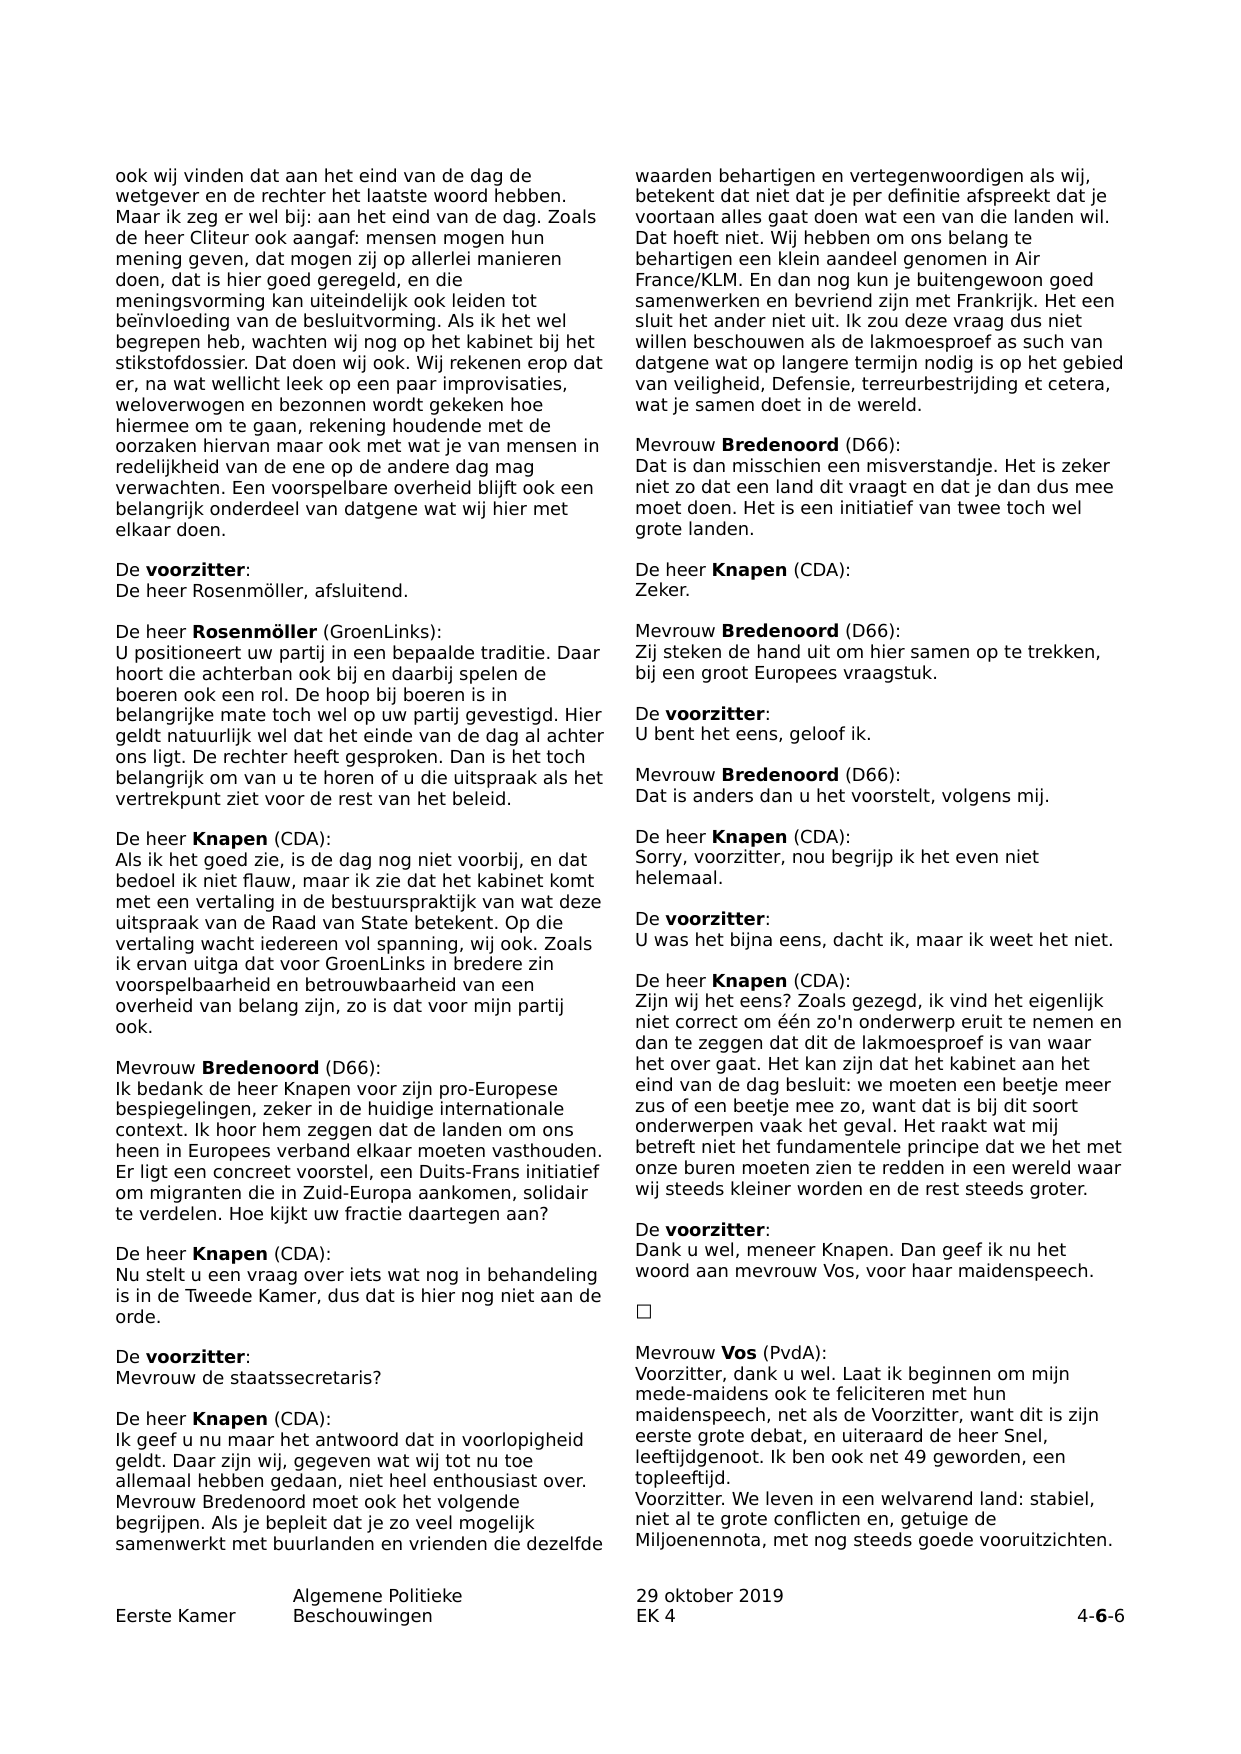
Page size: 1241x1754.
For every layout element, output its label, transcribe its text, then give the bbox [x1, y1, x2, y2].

text waarden behartigen en vertegenwoordigen als wij, betekent dat niet dat je per definitie afspreekt dat je voortaan alles gaat doen wat een van die landen wil. Dat hoeft niet. Wij hebben om ons belang te behartigen een klein aandeel genomen in Air France/KLM. En dan nog kun je buitengewoon goed samenwerken en bevriend zijn met Frankrijk. Het een sluit het ander niet uit. Ik zou deze vraag dus niet willen beschouwen als de lakmoesproef as such van datgene wat op langere termijn nodig is op het gebied van veiligheid, Defensie, terreurbestrijding et cetera, wat je samen doet in de wereld. [635, 165, 1125, 415]
text Dat is dan misschien een misverstandje. Het is zeker niet zo dat een land dit vraagt en dat je dan dus mee moet doen. Het is een initiatief van twee toch wel grote landen. [635, 456, 1125, 539]
text De heer Rosenmöller (GroenLinks): [115, 622, 605, 643]
text Nu stelt u een vraag over iets wat nog in behandeling is in de Tweede Kamer, dus dat is hier nog niet aan de orde. [115, 1265, 605, 1327]
text Als ik het goed zie, is de dag nog niet voorbij, en dat bedoel ik niet flauw, maar ik zie dat het kabinet komt met een vertaling in de bestuurspraktijk van wat deze uitspraak van de Raad van State betekent. Op die vertaling wacht iedereen vol spanning, wij ook. Zoals ik ervan uitga dat voor GroenLinks in bredere zin voorspelbaarheid en betrouwbaarheid van een overheid van belang zijn, zo is dat voor mijn partij ook. [115, 850, 605, 1037]
text De heer Knapen (CDA): [635, 559, 1125, 580]
text De heer Rosenmöller, afsluitend. [115, 581, 605, 602]
text De heer Knapen (CDA): [635, 970, 1125, 991]
text De voorzitter: [115, 560, 605, 581]
text Mevrouw Bredenoord (D66): [635, 435, 1125, 456]
text De voorzitter: [635, 703, 1125, 724]
text De heer Knapen (CDA): [115, 1244, 605, 1265]
text De voorzitter: [635, 1219, 1125, 1240]
text De heer Knapen (CDA): [635, 826, 1125, 847]
text ⬜ [635, 1302, 1125, 1323]
text De heer Knapen (CDA): [115, 829, 605, 850]
text Voorzitter, dank u wel. Laat ik beginnen om mijn mede-maidens ook te feliciteren met hun maidenspeech, net als de Voorzitter, want dit is zijn eerste grote debat, en uiteraard de heer Snel, leeftijdgenoot. Ik ben ook net 49 geworden, een topleeftijd. [635, 1363, 1125, 1488]
text ook wij vinden dat aan het eind van de dag de wetgever en de rechter het laatste woord hebben. Maar ik zeg er wel bij: aan het eind van de dag. Zoals de heer Cliteur ook aangaf: mensen mogen hun mening geven, dat mogen zij op allerlei manieren doen, dat is hier goed geregeld, en die meningsvorming kan uiteindelijk ook leiden tot beïnvloeding van de besluitvorming. Als ik het wel begrepen heb, wachten wij nog op het kabinet bij het stikstofdossier. Dat doen wij ook. Wij rekenen erop dat er, na wat wellicht leek op een paar improvisaties, weloverwogen en bezonnen wordt gekeken hoe hiermee om te gaan, rekening houdende met de oorzaken hiervan maar ook met wat je van mensen in redelijkheid van de ene op de andere dag mag verwachten. Een voorspelbare overheid blijft ook een belangrijk onderdeel van datgene wat wij hier met elkaar doen. [115, 165, 605, 540]
text Dat is anders dan u het voorstelt, volgens mij. [635, 786, 1125, 806]
text Mevrouw de staatssecretaris? [115, 1368, 605, 1389]
text U was het bijna eens, dacht ik, maar ik weet het niet. [635, 929, 1125, 950]
text Zijn wij het eens? Zoals gezegd, ik vind het eigenlijk niet correct om één zo'n onderwerp eruit te nemen en dan te zeggen dat dit de lakmoesproef is van waar het over gaat. Het kan zijn dat het kabinet aan het eind van de dag besluit: we moeten een beetje meer zus of een beetje mee zo, want dat is bij dit soort onderwerpen vaak het geval. Het raakt wat mij betreft niet het fundamentele principe dat we het met onze buren moeten zien te redden in een wereld waar wij steeds kleiner worden en de rest steeds groter. [635, 991, 1125, 1199]
text Dank u wel, meneer Knapen. Dan geef ik nu het woord aan mevrouw Vos, voor haar maidenspeech. [635, 1240, 1125, 1282]
text Mevrouw Bredenoord (D66): [635, 765, 1125, 786]
text Voorzitter. We leven in een welvarend land: stabiel, niet al te grote conflicten en, getuige de Miljoenennota, met nog steeds goede vooruitzichten. [635, 1488, 1125, 1551]
text Ik bedank de heer Knapen voor zijn pro-Europese bespiegelingen, zeker in de huidige internationale context. Ik hoor hem zeggen dat de landen om ons heen in Europees verband elkaar moeten vasthouden. Er ligt een concreet voorstel, een Duits-Frans initiatief om migranten die in Zuid-Europa aankomen, solidair te verdelen. Hoe kijkt uw fractie daartegen aan? [115, 1078, 605, 1224]
text Zij steken de hand uit om hier samen op te trekken, bij een groot Europees vraagstuk. [635, 642, 1125, 683]
text De voorzitter: [635, 909, 1125, 929]
text De voorzitter: [115, 1347, 605, 1368]
text Mevrouw Bredenoord (D66): [115, 1057, 605, 1078]
text Mevrouw Bredenoord (D66): [635, 621, 1125, 642]
text U positioneert uw partij in een bepaalde traditie. Daar hoort die achterban ook bij en daarbij spelen de boeren ook een rol. De hoop bij boeren is in belangrijke mate toch wel op uw partij gevestigd. Hier geldt natuurlijk wel dat het einde van de dag al achter ons ligt. De rechter heeft gesproken. Dan is het toch belangrijk om van u te horen of u die uitspraak als het vertrekpunt ziet voor de rest van het beleid. [115, 643, 605, 809]
text De heer Knapen (CDA): [115, 1409, 605, 1429]
text Ik geef u nu maar het antwoord dat in voorlopigheid geldt. Daar zijn wij, gegeven wat wij tot nu toe allemaal hebben gedaan, niet heel enthousiast over. Mevrouw Bredenoord moet ook het volgende begrijpen. Als je bepleit dat je zo veel mogelijk samenwerkt met buurlanden en vrienden die dezelfde [115, 1429, 605, 1554]
text U bent het eens, geloof ik. [635, 724, 1125, 745]
text Sorry, voorzitter, nou begrijp ik het even niet helemaal. [635, 847, 1125, 889]
text Mevrouw Vos (PvdA): [635, 1343, 1125, 1363]
text Zeker. [635, 580, 1125, 601]
